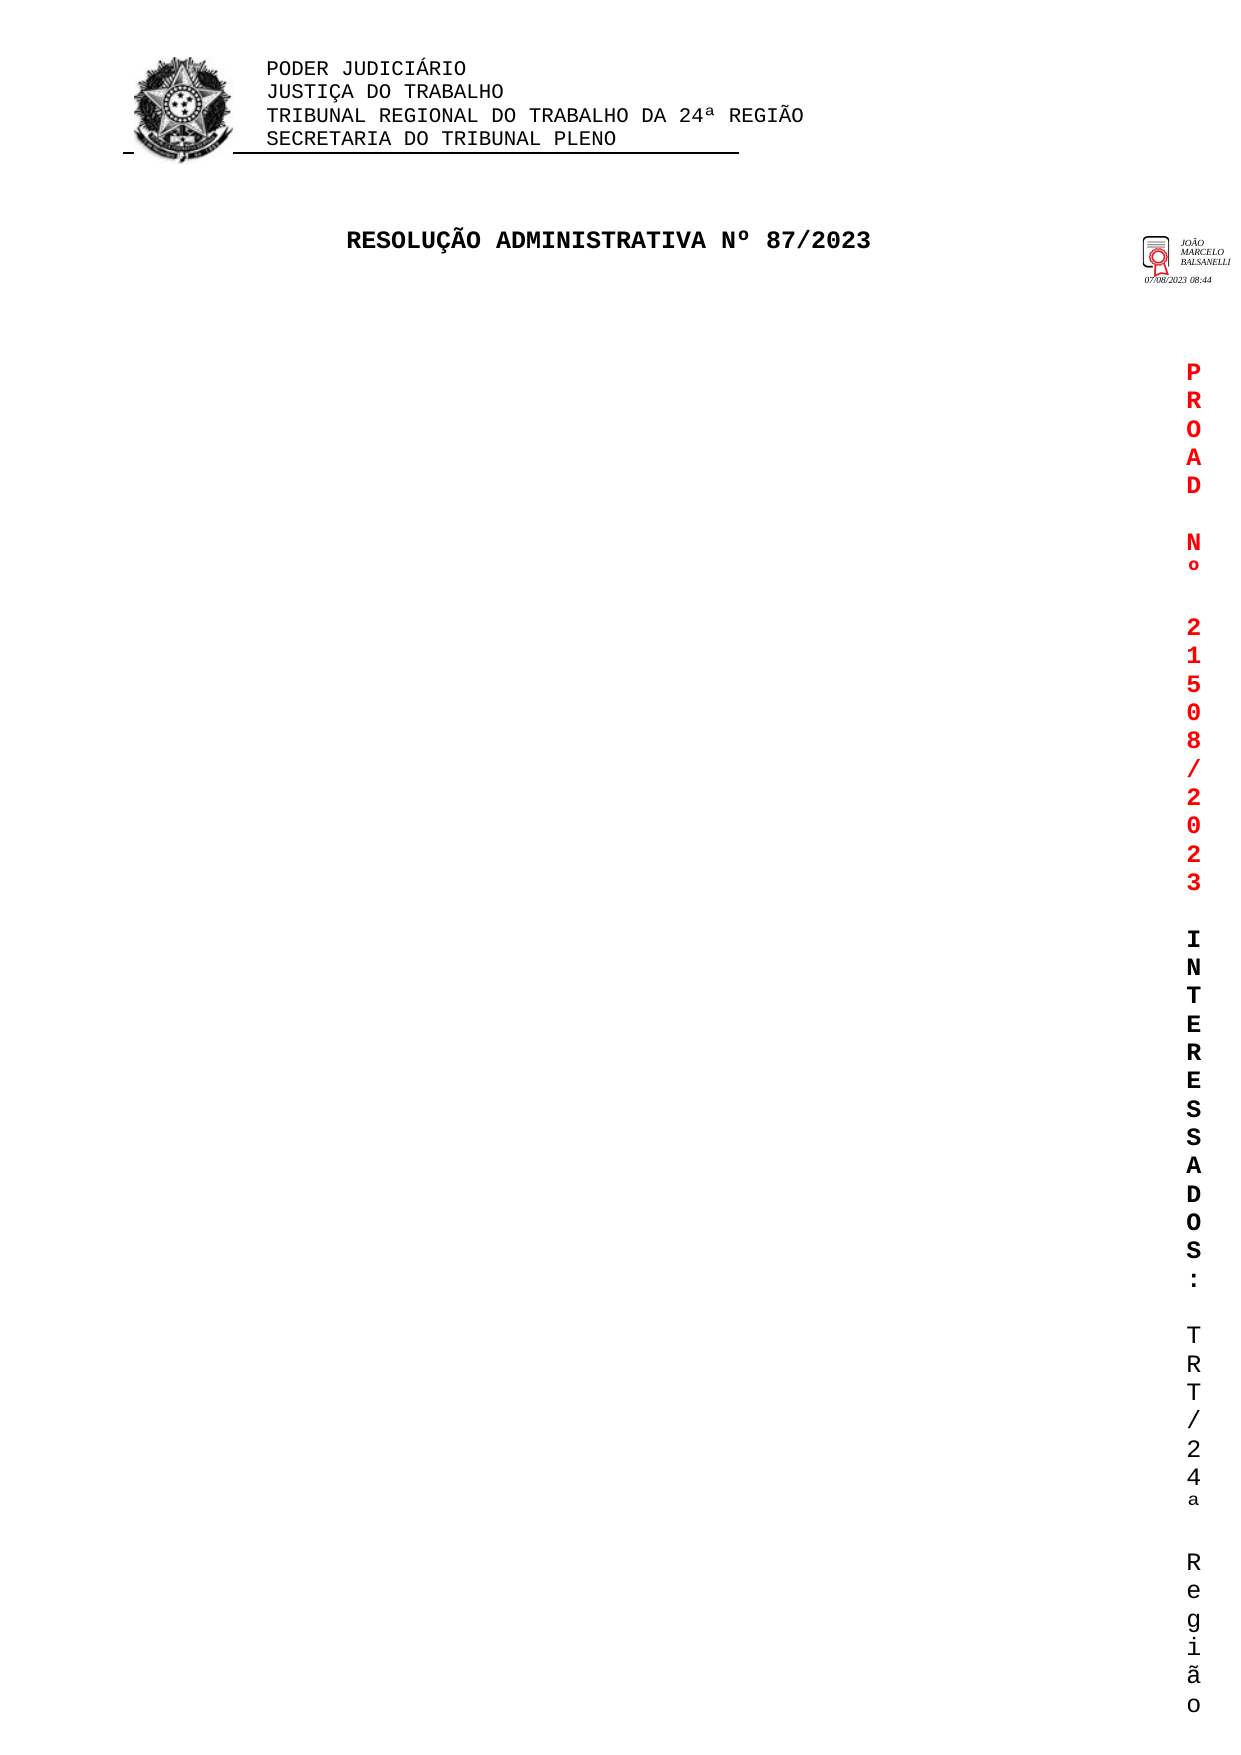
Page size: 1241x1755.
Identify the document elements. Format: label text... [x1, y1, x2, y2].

text 07/08/2023 08:44 [1144, 275, 1241, 286]
text JOÃO MARCELO BALSANELLI [1181, 239, 1241, 267]
text RESOLUÇÃO ADMINISTRATIVA Nº 87/2023 [346, 227, 875, 256]
text PODER JUDICIÁRIO JUSTIÇA DO TRABALHO [266, 57, 504, 105]
text TRIBUNAL REGIONAL DO TRABALHO DA 24ª REGIÃO SECRETARIA DO TRIBUNAL PLENO [266, 105, 806, 152]
